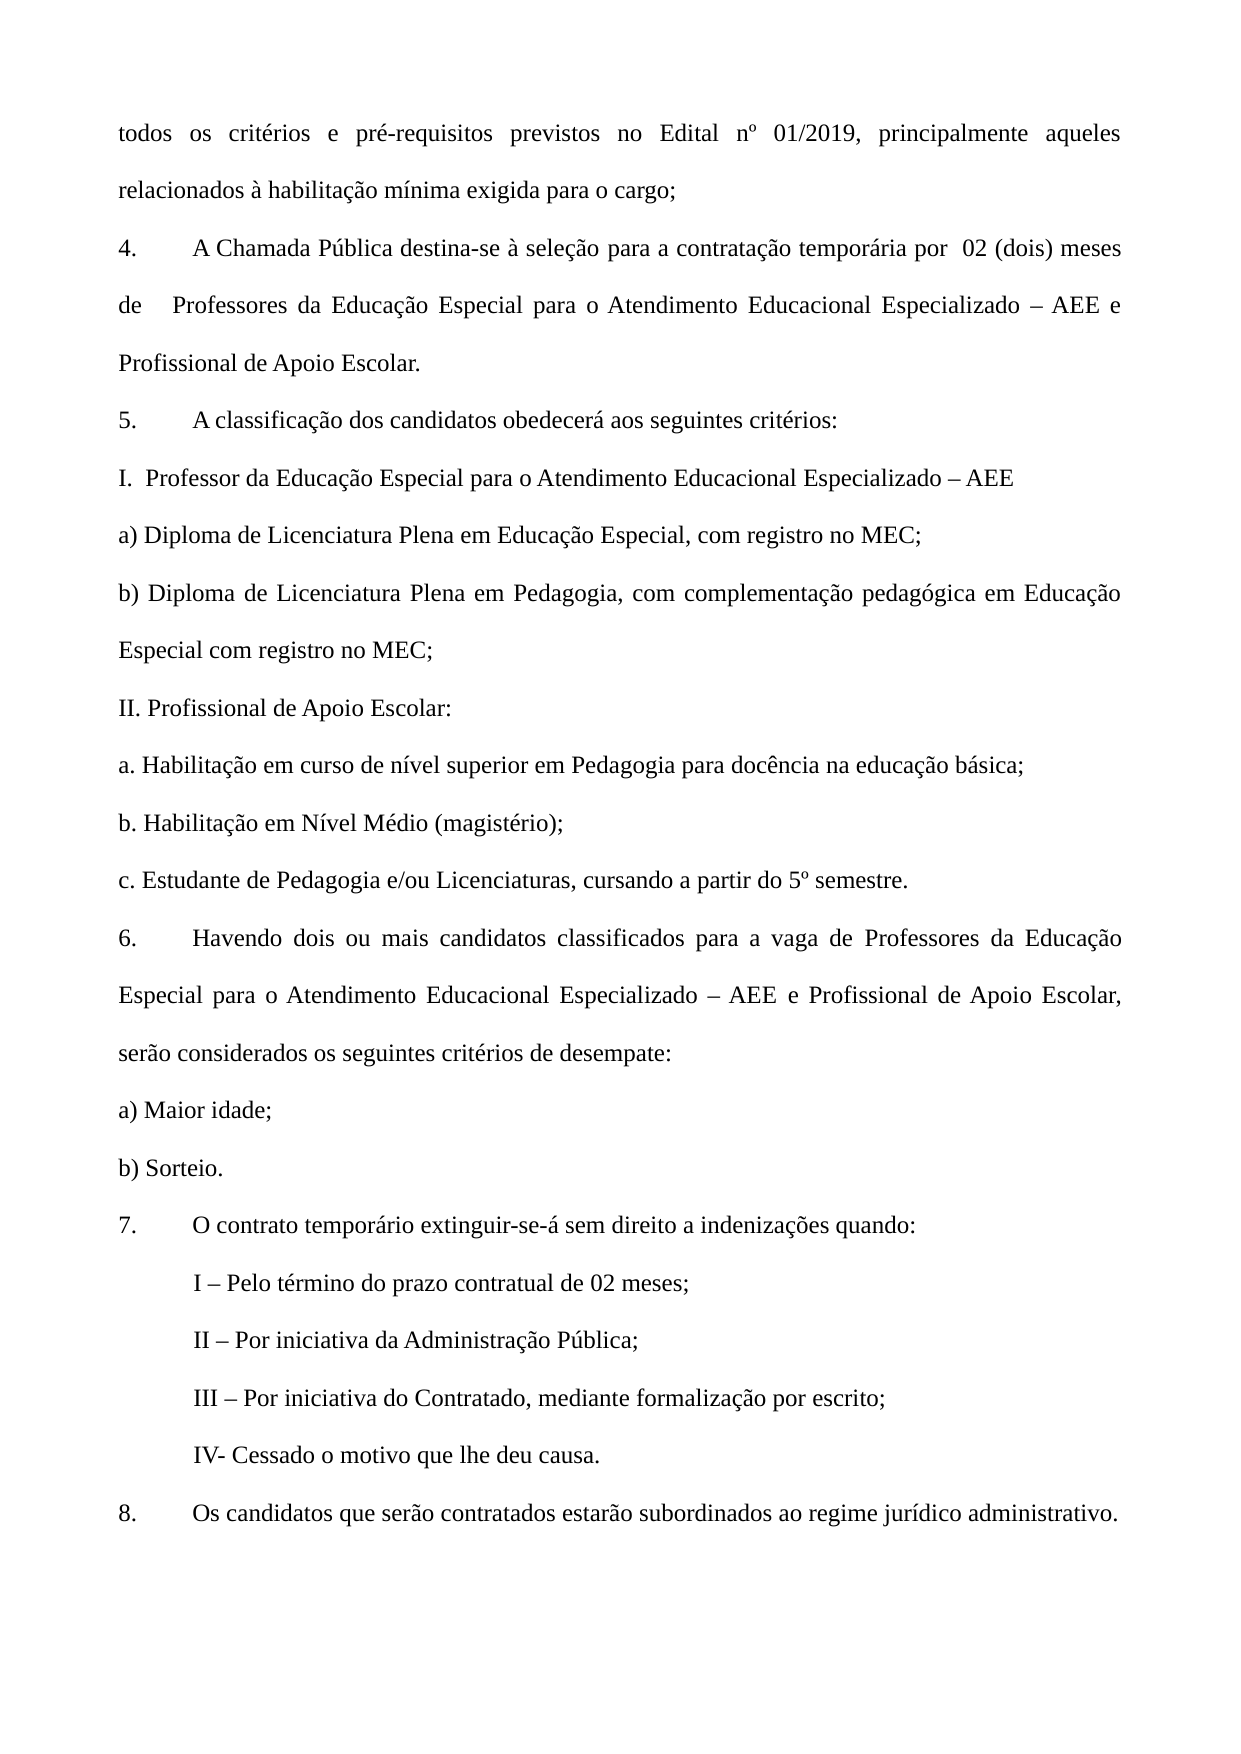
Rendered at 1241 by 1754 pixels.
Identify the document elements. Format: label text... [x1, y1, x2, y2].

list Os candidatos que serão contratados estarão subordinados ao regime jurídico administrativo. [118, 1498, 1122, 1527]
text II – Por iniciativa da Administração Pública; [193, 1326, 1122, 1354]
list b. Habilitação em Nível Médio (magistério); [118, 808, 1122, 837]
list a. Habilitação em curso de nível superior em Pedagogia para docência na educação básica; [118, 751, 1122, 779]
list todos os critérios e pré-requisitos previstos no Edital nº 01/2019, principalmente aqueles relacionados à habilitação mínima exigida para o cargo; [118, 118, 1122, 204]
list c. Estudante de Pedagogia e/ou Licenciaturas, cursando a partir do 5º semestre. [118, 866, 1122, 894]
text a) Maior idade; [118, 1096, 1122, 1124]
text IV- Cessado o motivo que lhe deu causa. [193, 1441, 1122, 1469]
list A classificação dos candidatos obedecerá aos seguintes critérios: [118, 406, 1122, 434]
list A Chamada Pública destina-se à seleção para a contratação temporária por 02 (dois) meses de Professores da Educação Especial para o Atendimento Educacional Especializado – AEE e Profissional de Apoio Escolar. [118, 233, 1122, 377]
text I – Pelo término do prazo contratual de 02 meses; [193, 1268, 1122, 1297]
list O contrato temporário extinguir-se-á sem direito a indenizações quando: [118, 1211, 1122, 1239]
list I. Professor da Educação Especial para o Atendimento Educacional Especializado – AEE [118, 463, 1122, 492]
list b) Diploma de Licenciatura Plena em Pedagogia, com complementação pedagógica em Educação Especial com registro no MEC; [118, 578, 1122, 664]
list Havendo dois ou mais candidatos classificados para a vaga de Professores da Educação Especial para o Atendimento Educacional Especializado – AEE e Profissional de Apoio Escolar, serão considerados os seguintes critérios de desempate: [118, 923, 1122, 1067]
text III – Por iniciativa do Contratado, mediante formalização por escrito; [193, 1383, 1122, 1412]
text a) Diploma de Licenciatura Plena em Educação Especial, com registro no MEC; [118, 521, 1122, 549]
list II. Profissional de Apoio Escolar: [118, 693, 1122, 722]
text b) Sorteio. [118, 1153, 1122, 1182]
